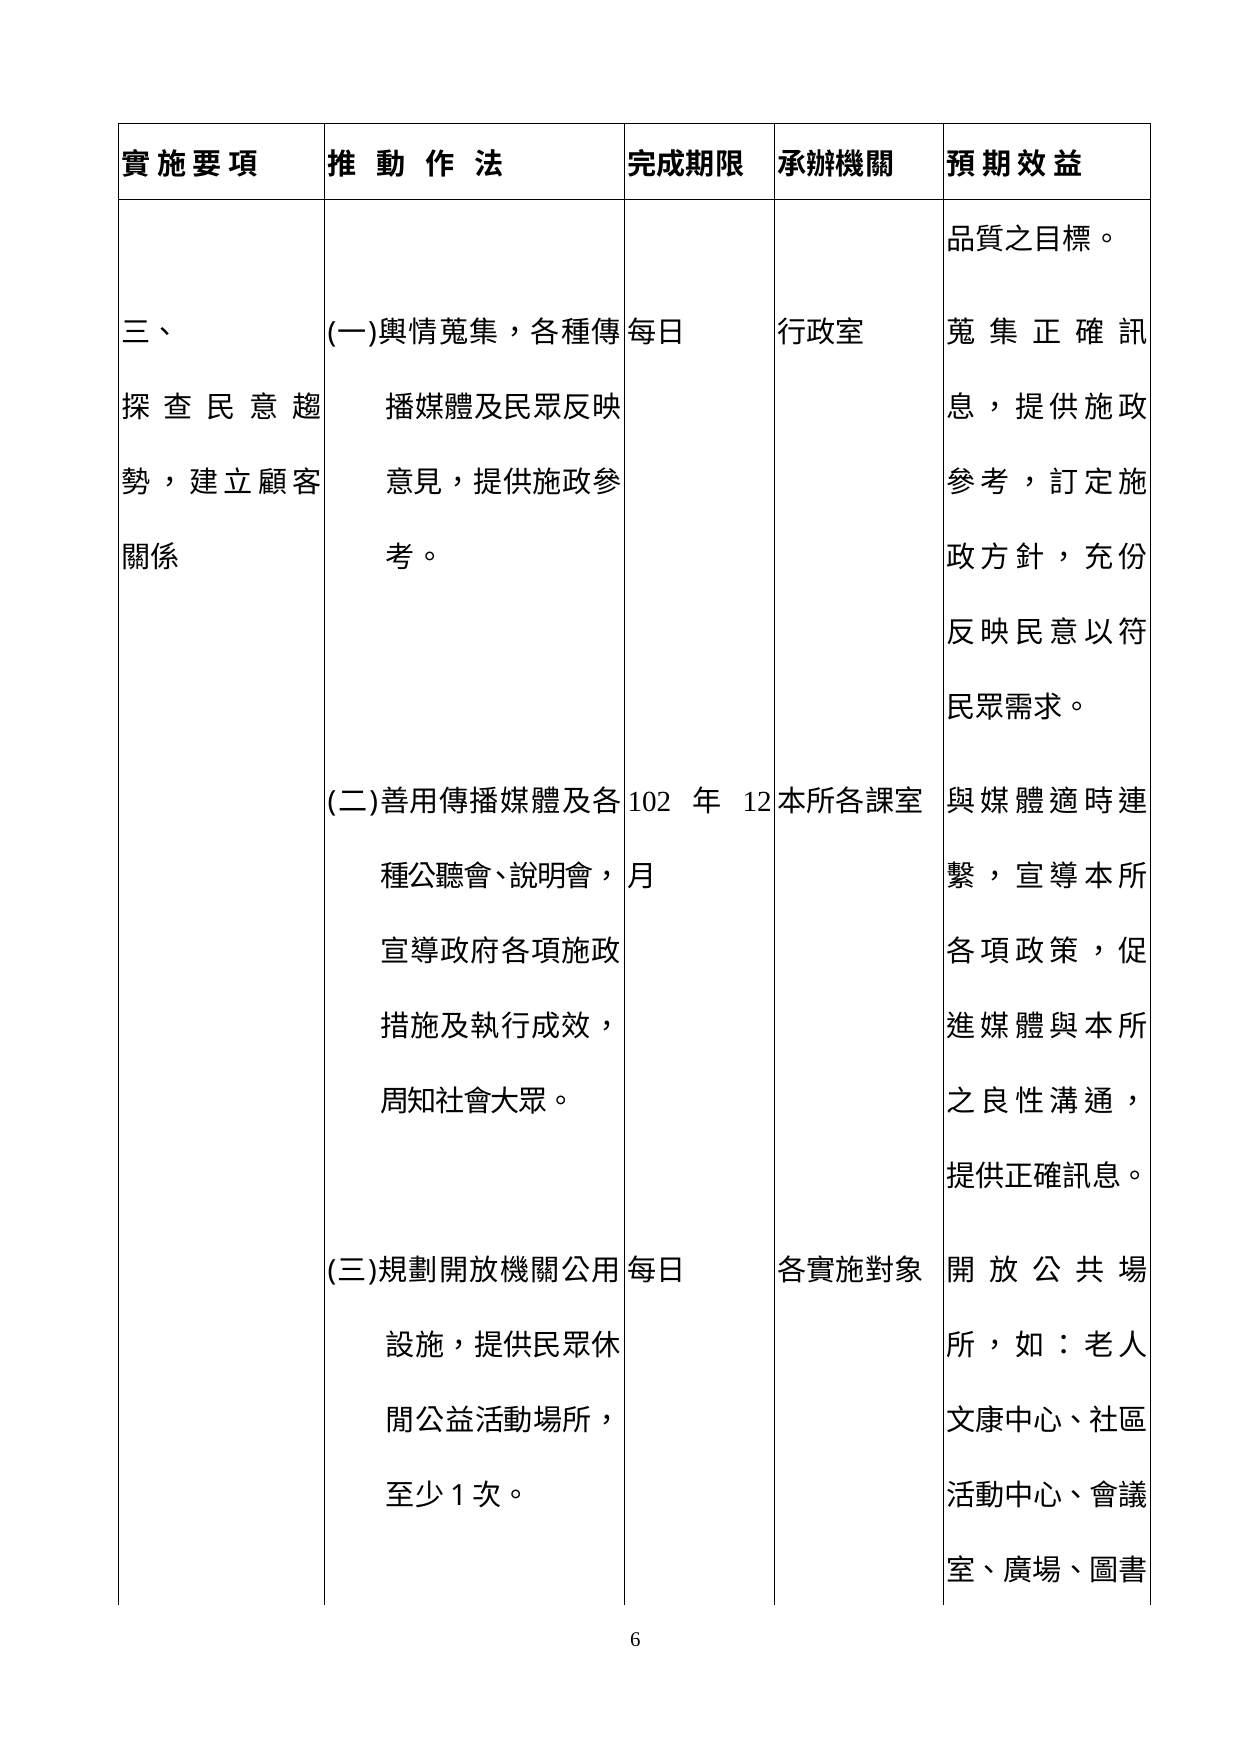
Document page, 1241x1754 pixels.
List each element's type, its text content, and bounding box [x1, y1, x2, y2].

table_cell 蒐集正確訊息，提供施政參考，訂定施政方針，充份反映民意以符民眾需求。 [944, 293, 1150, 761]
table_cell 102年12月 [625, 761, 774, 1230]
table_cell 開放公共場所，如：老人文康中心、社區活動中心、會議室、廣場、圖書 [944, 1230, 1150, 1605]
table_cell [775, 200, 943, 293]
table_cell [119, 1230, 324, 1605]
table_cell 本所各課室 [775, 761, 943, 1230]
table_cell 三、 探查民意趨勢，建立顧客關係 [119, 293, 324, 761]
table_cell [119, 761, 324, 1230]
table_header 推 動 作 法 [325, 124, 624, 199]
table_cell (二)善用傳播媒體及各種公聽會、說明會，宣導政府各項施政措施及執行成效，周知社會大眾。 [325, 761, 624, 1230]
table_cell [325, 200, 624, 293]
table_header 預 期 效 益 [944, 124, 1150, 199]
table_cell 每日 [625, 1230, 774, 1605]
table_cell 各實施對象 [775, 1230, 943, 1605]
table_cell [625, 200, 774, 293]
table_cell (一)輿情蒐集，各種傳播媒體及民眾反映意見，提供施政參考。 [325, 293, 624, 761]
table_header 承辦機關 [775, 124, 943, 199]
table_cell 每日 [625, 293, 774, 761]
table_cell [119, 200, 324, 293]
table_header 實 施 要 項 [119, 124, 324, 199]
table_cell 行政室 [775, 293, 943, 761]
table_cell 與媒體適時連繫，宣導本所各項政策，促進媒體與本所之良性溝通，提供正確訊息。 [944, 761, 1150, 1230]
table_header 完成期限 [625, 124, 774, 199]
table_cell 品質之目標。 [944, 200, 1150, 293]
table_cell (三)規劃開放機關公用設施，提供民眾休閒公益活動場所，至少1次。 [325, 1230, 624, 1605]
